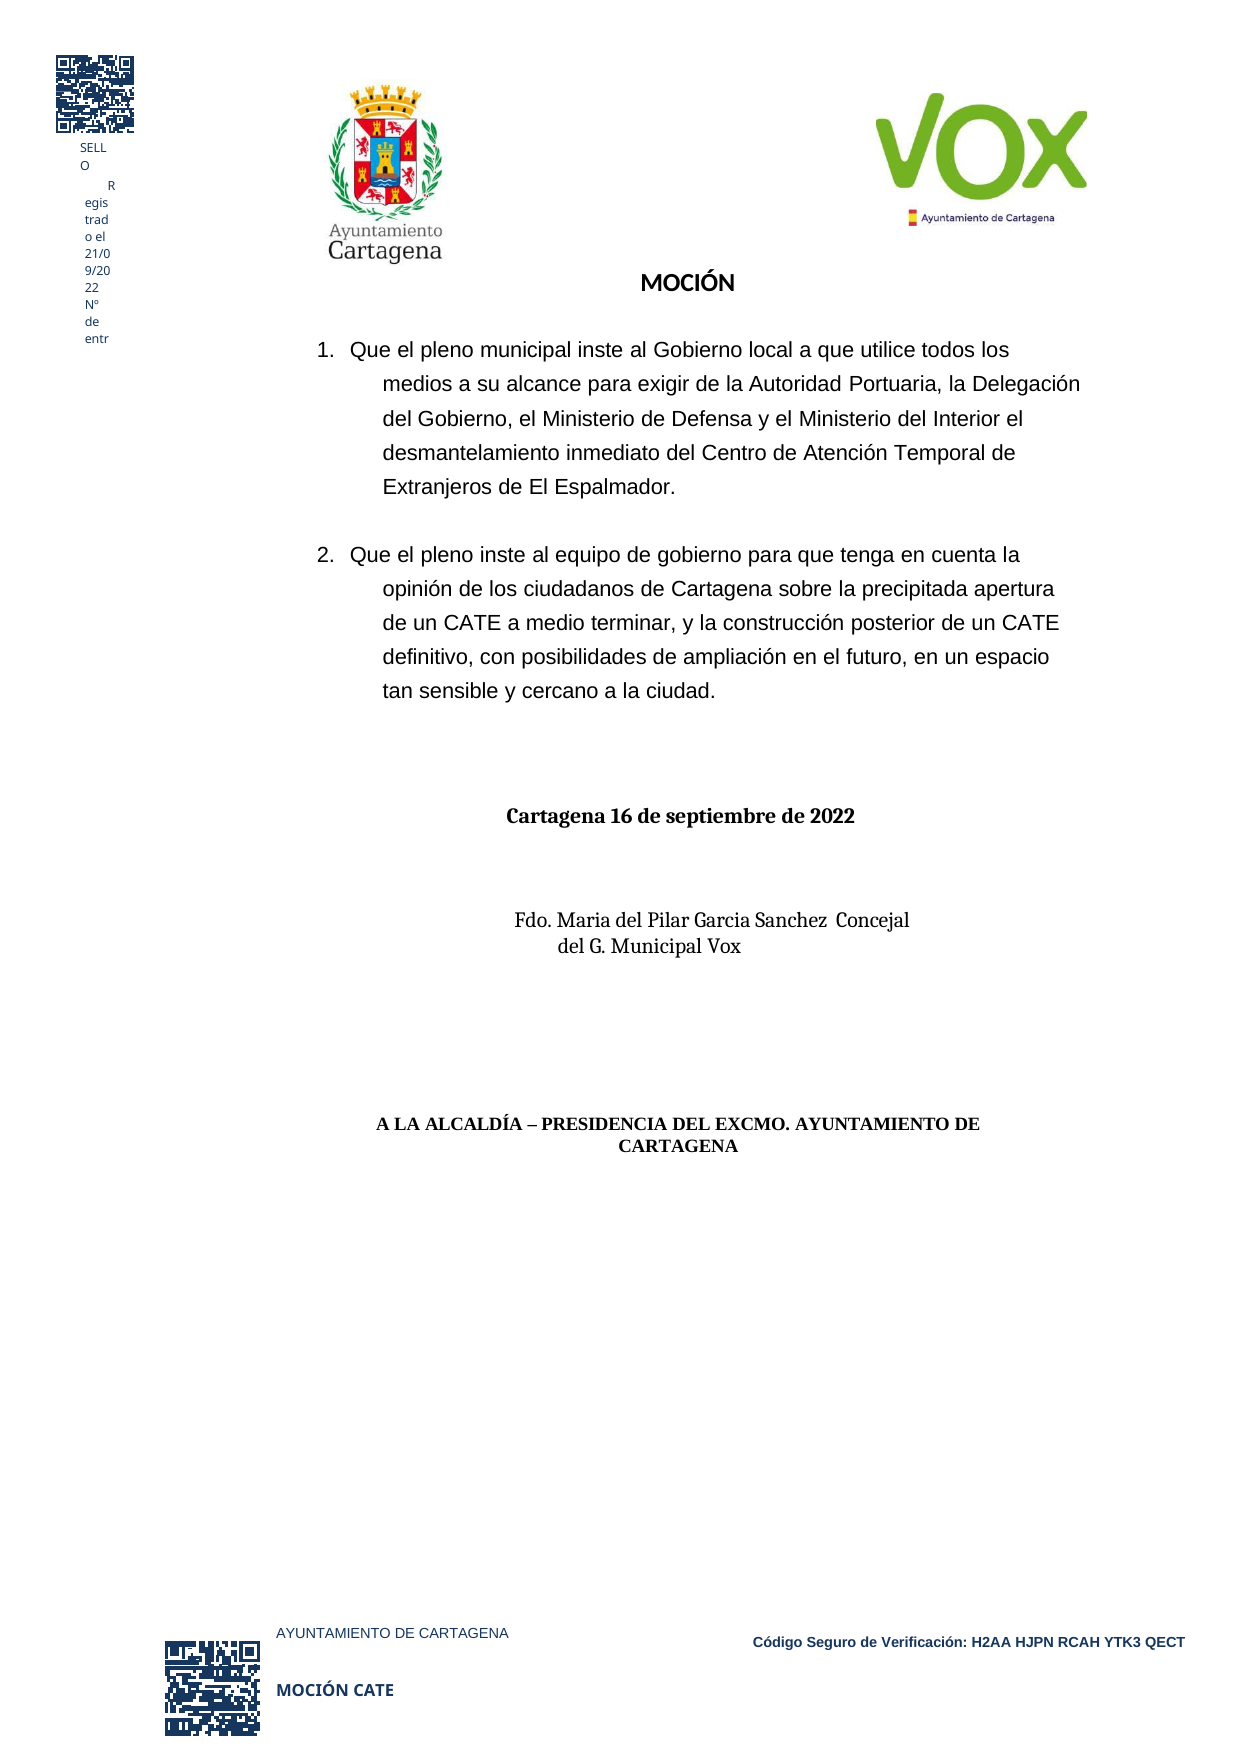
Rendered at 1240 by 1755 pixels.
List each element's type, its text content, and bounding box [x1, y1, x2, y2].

list Registrado el 21/09/2022 Nº de entrada 107556 / 2022 [84, 177, 112, 343]
text Fdo. Maria del Pilar Garcia Sanchez Concejal del G. Municipal Vox [514, 907, 915, 959]
subtitle Cartagena 16 de septiembre de 2022 [318, 803, 1043, 829]
picture [876, 93, 1088, 226]
text AYUNTAMIENTO DE CARTAGENA [276, 1625, 511, 1642]
picture [319, 79, 451, 267]
text MOCIÓN CATE [276, 1678, 1239, 1701]
text Código Seguro de Verificación: H2AA HJPN RCAH YTK3 QECT [753, 1633, 1239, 1650]
text MOCIÓN [283, 267, 1092, 298]
text A LA ALCALDÍA – PRESIDENCIA DEL EXCMO. AYUNTAMIENTO DE CARTAGENA [318, 1113, 1038, 1156]
list Que el pleno inste al equipo de gobierno para que tenga en cuenta la opinión de los ciudadanos de Cartagena sobre la precipitada apertura de un CATE a medio terminar, y la construcción posterior de un CATE definitivo, con posibilidades de ampliación en el futuro, en un espacio tan sensible y cercano a la ciudad. [317, 542, 1065, 703]
list Que el pleno municipal inste al Gobierno local a que utilice todos los medios a su alcance para exigir de la Autoridad Portuaria, la Delegación del Gobierno, el Ministerio de Defensa y el Ministerio del Interior el desmantelamiento inmediato del Centro de Atención Temporal de Extranjeros de El Espalmador. [317, 337, 1085, 499]
text SELLO [80, 139, 115, 174]
